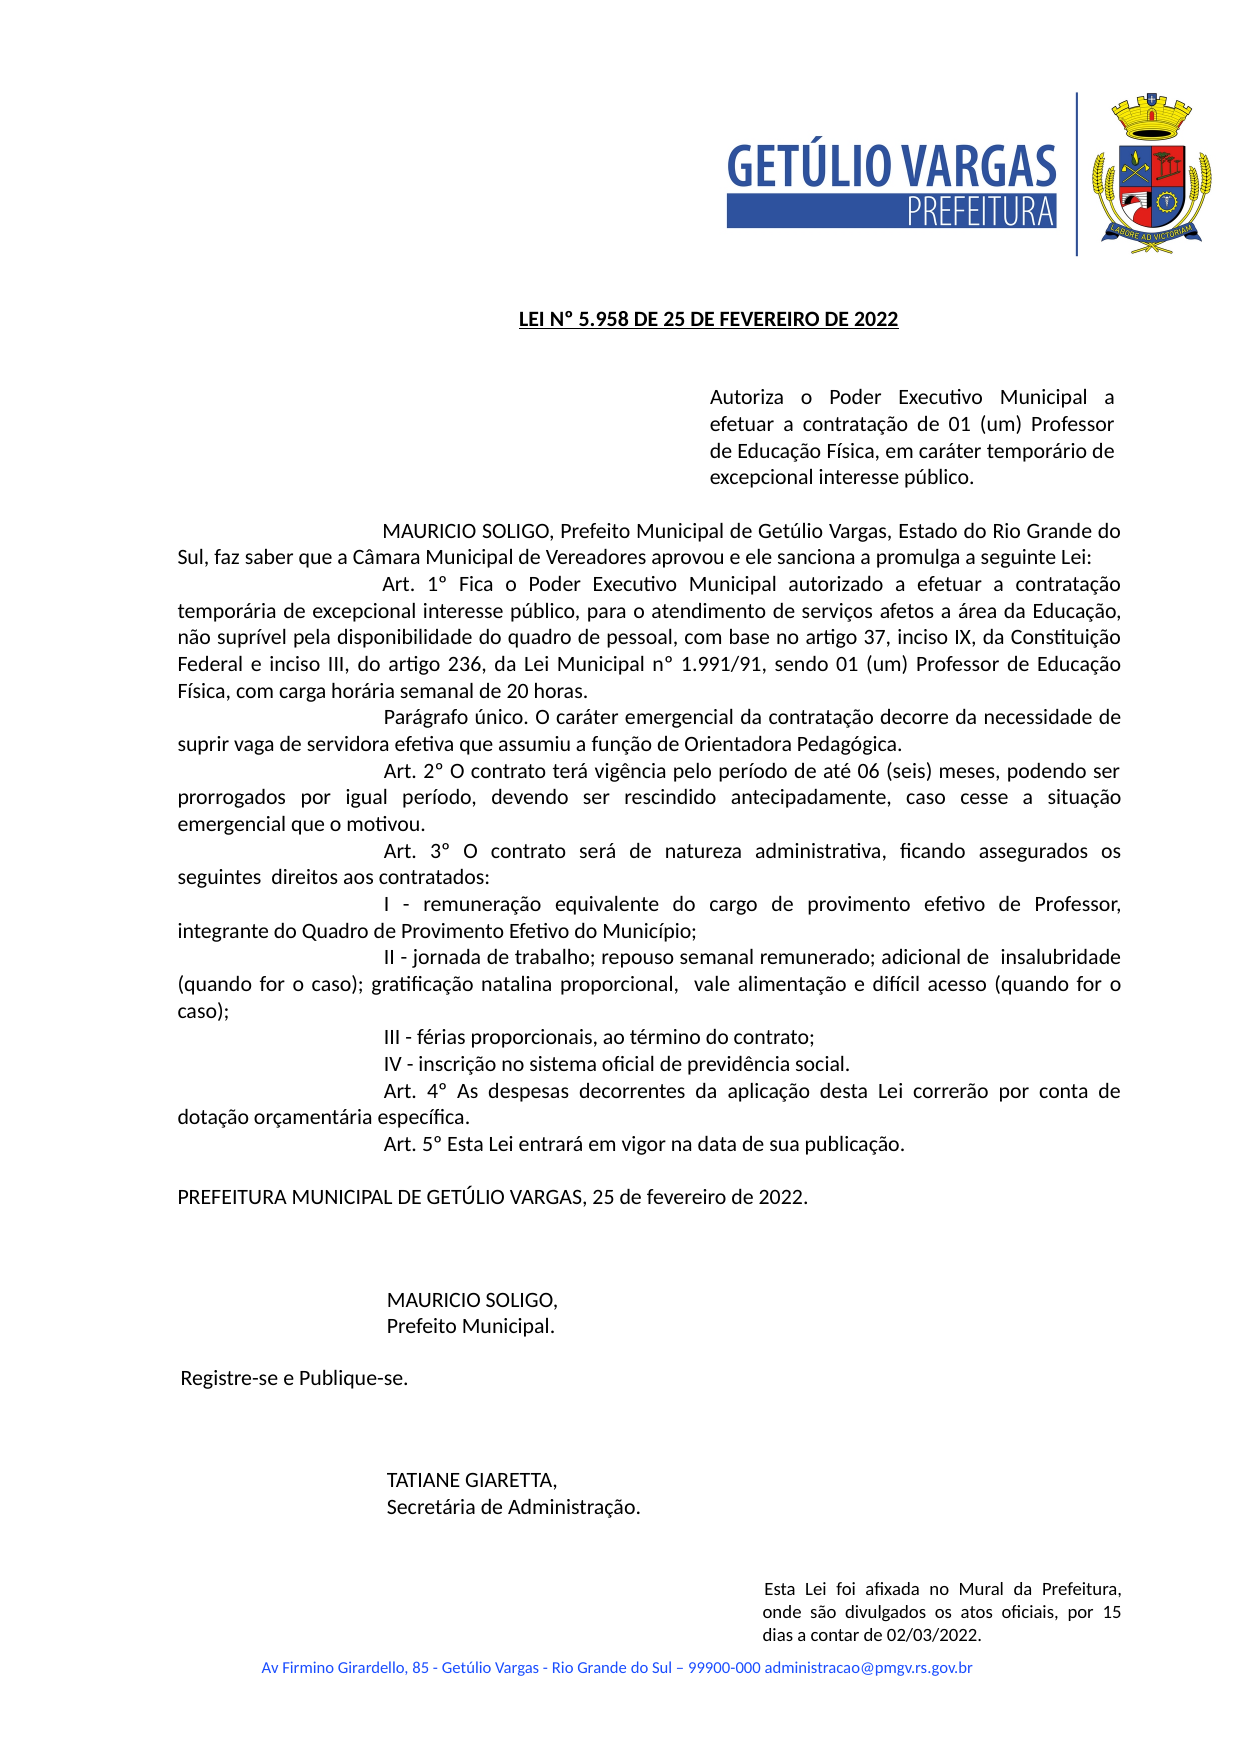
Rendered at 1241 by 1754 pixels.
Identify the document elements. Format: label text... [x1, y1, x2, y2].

text Autoriza o Poder Executivo Municipal a efetuar a contratação de 01 (um) Professor de Educação Física, em caráter temporário de excepcional interesse público. [709, 383, 1115, 490]
text III - férias proporcionais, ao término do contrato; [177, 1023, 1122, 1050]
text Secretária de Administração. [177, 1493, 1122, 1520]
text I - remuneração equivalente do cargo de provimento efetivo de Professor, integrante do Quadro de Provimento Efetivo do Município; [177, 890, 1122, 943]
text MAURICIO SOLIGO, [177, 1286, 1122, 1312]
text Art. 1º Fica o Poder Executivo Municipal autorizado a efetuar a contratação temporária de excepcional interesse público, para o atendimento de serviços afetos a área da Educação, não suprível pela disponibilidade do quadro de pessoal, com base no artigo 37, inciso IX, da Constituição Federal e inciso III, do artigo 236, da Lei Municipal nº 1.991/91, sendo 01 (um) Professor de Educação Física, com carga horária semanal de 20 horas. [177, 570, 1122, 703]
text TATIANE GIARETTA, [177, 1467, 1122, 1493]
text Art. 3º O contrato será de natureza administrativa, ficando assegurados os seguintes direitos aos contratados: [177, 837, 1122, 890]
text Esta Lei foi afixada no Mural da Prefeitura, onde são divulgados os atos oficiais, por 15 dias a contar de 02/03/2022. [762, 1577, 1122, 1646]
text Art. 5º Esta Lei entrará em vigor na data de sua publicação. [177, 1130, 1122, 1157]
text PREFEITURA MUNICIPAL DE GETÚLIO VARGAS, 25 de fevereiro de 2022. [177, 1157, 1122, 1210]
text Prefeito Municipal. [177, 1312, 1122, 1339]
text II - jornada de trabalho; repouso semanal remunerado; adicional de insalubridade (quando for o caso); gratificação natalina proporcional, vale alimentação e difícil acesso (quando for o caso); [177, 943, 1122, 1023]
text IV - inscrição no sistema oficial de previdência social. [177, 1050, 1122, 1077]
text MAURICIO SOLIGO, Prefeito Municipal de Getúlio Vargas, Estado do Rio Grande do Sul, faz saber que a Câmara Municipal de Vereadores aprovou e ele sanciona a promulga a seguinte Lei: [177, 517, 1122, 570]
text Parágrafo único. O caráter emergencial da contratação decorre da necessidade de suprir vaga de servidora efetiva que assumiu a função de Orientadora Pedagógica. [177, 703, 1122, 757]
text Art. 4º As despesas decorrentes da aplicação desta Lei correrão por conta de dotação orçamentária específica. [177, 1077, 1122, 1130]
text Art. 2º O contrato terá vigência pelo período de até 06 (seis) meses, podendo ser prorrogados por igual período, devendo ser rescindido antecipadamente, caso cesse a situação emergencial que o motivou. [177, 757, 1122, 837]
text Registre-se e Publique-se. [177, 1364, 1122, 1391]
text LEI Nº 5.958 DE 25 DE FEVEREIRO DE 2022 [177, 305, 1240, 332]
